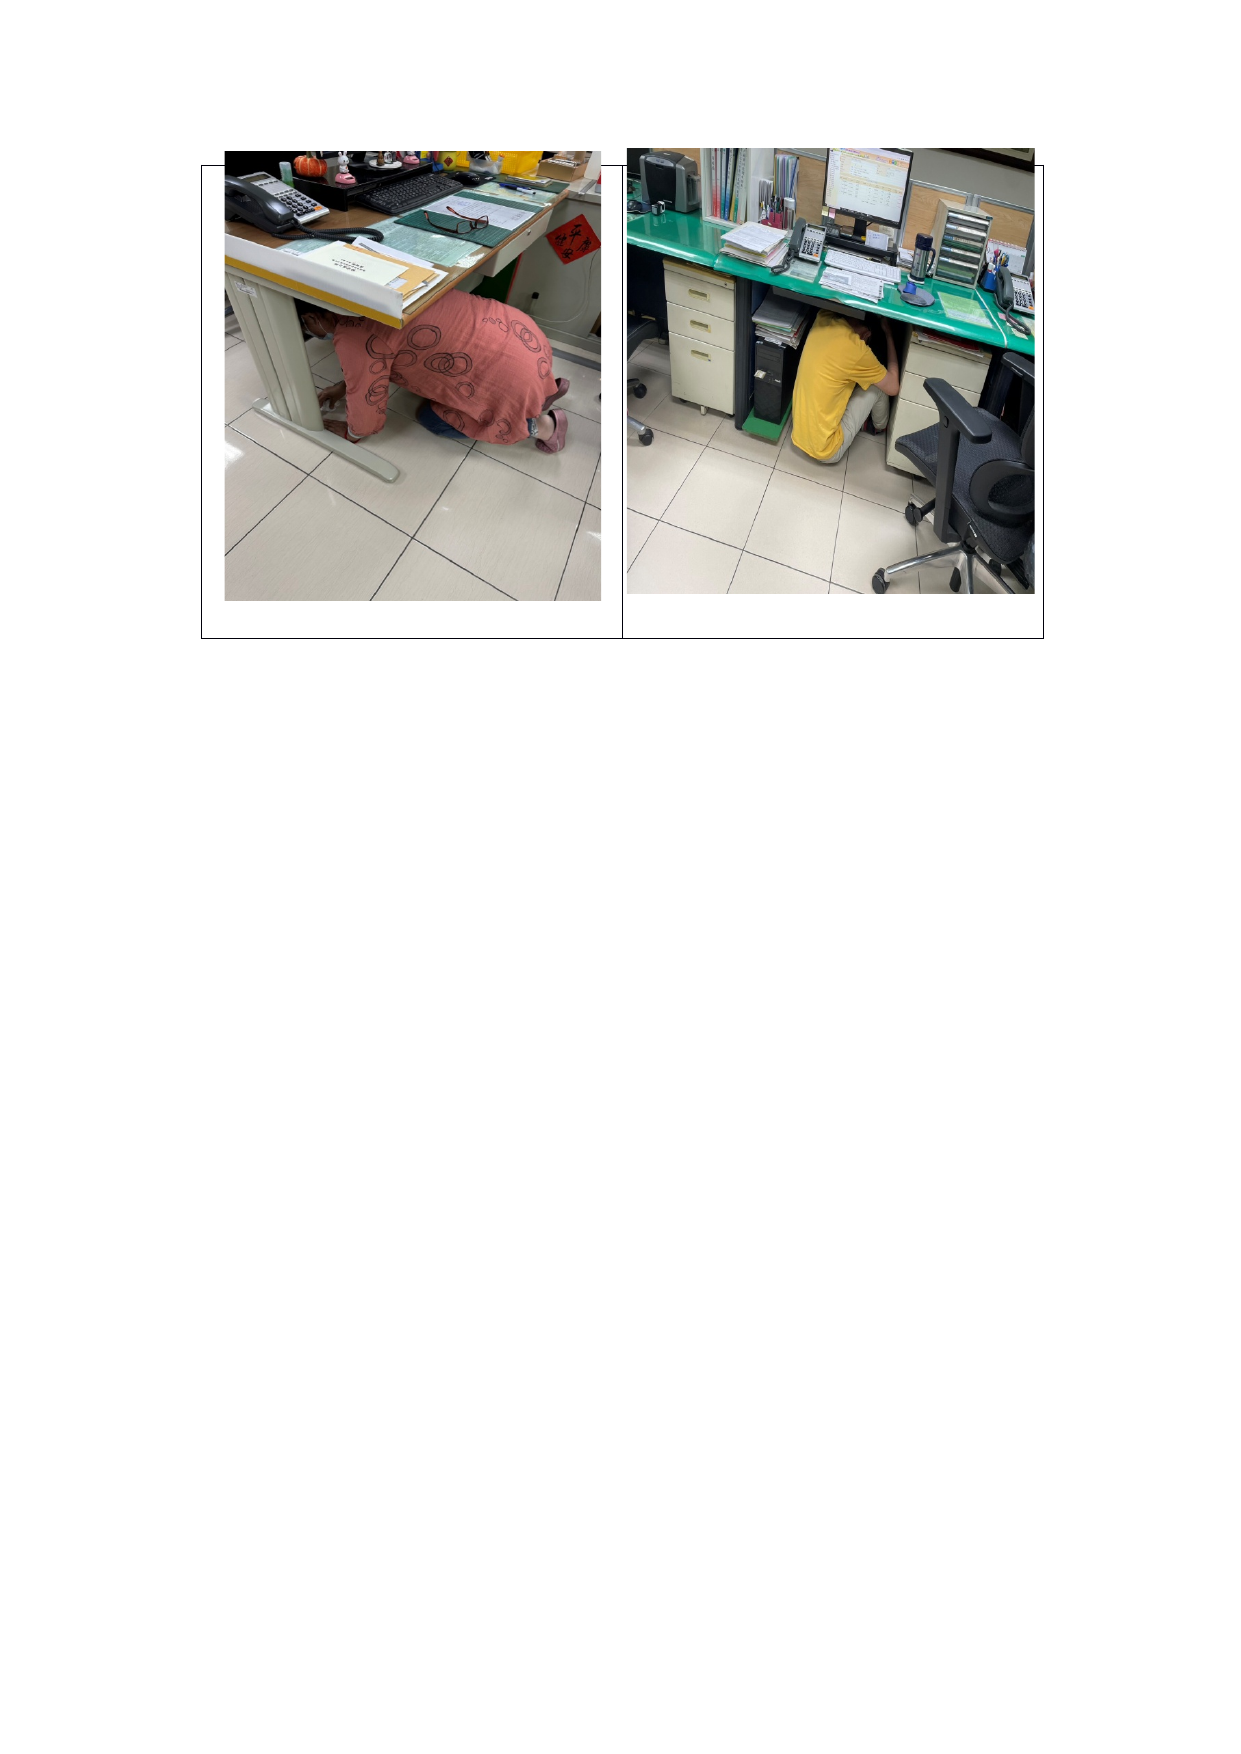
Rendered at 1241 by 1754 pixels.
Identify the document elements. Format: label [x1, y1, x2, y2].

picture [626, 148, 1035, 594]
table_cell [623, 166, 1043, 638]
table_cell [202, 166, 622, 638]
picture [224, 151, 602, 601]
